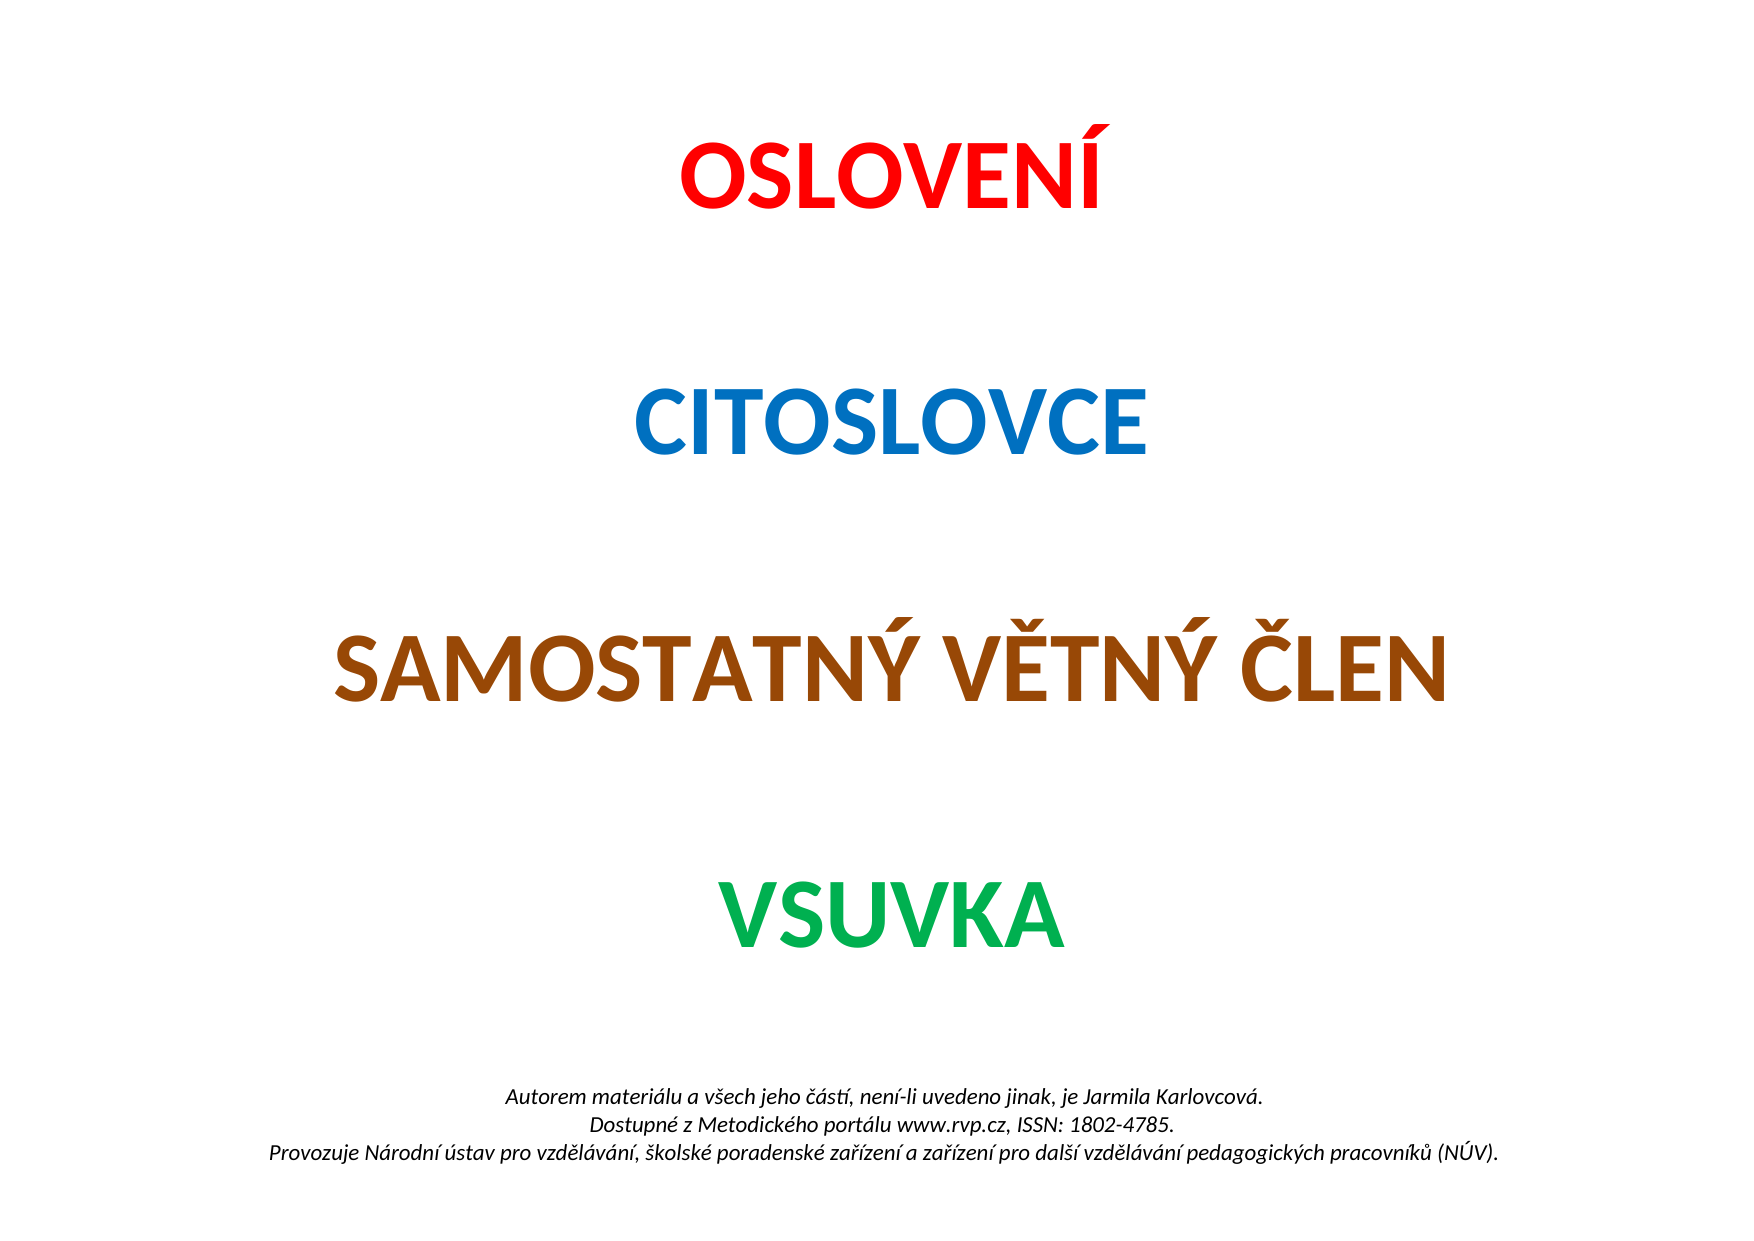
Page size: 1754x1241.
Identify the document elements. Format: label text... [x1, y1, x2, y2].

text Citoslovce [29, 358, 1754, 480]
text Vsuvka [29, 850, 1754, 972]
text Oslovení [29, 111, 1754, 233]
text Samostatný větný člen [29, 604, 1754, 726]
